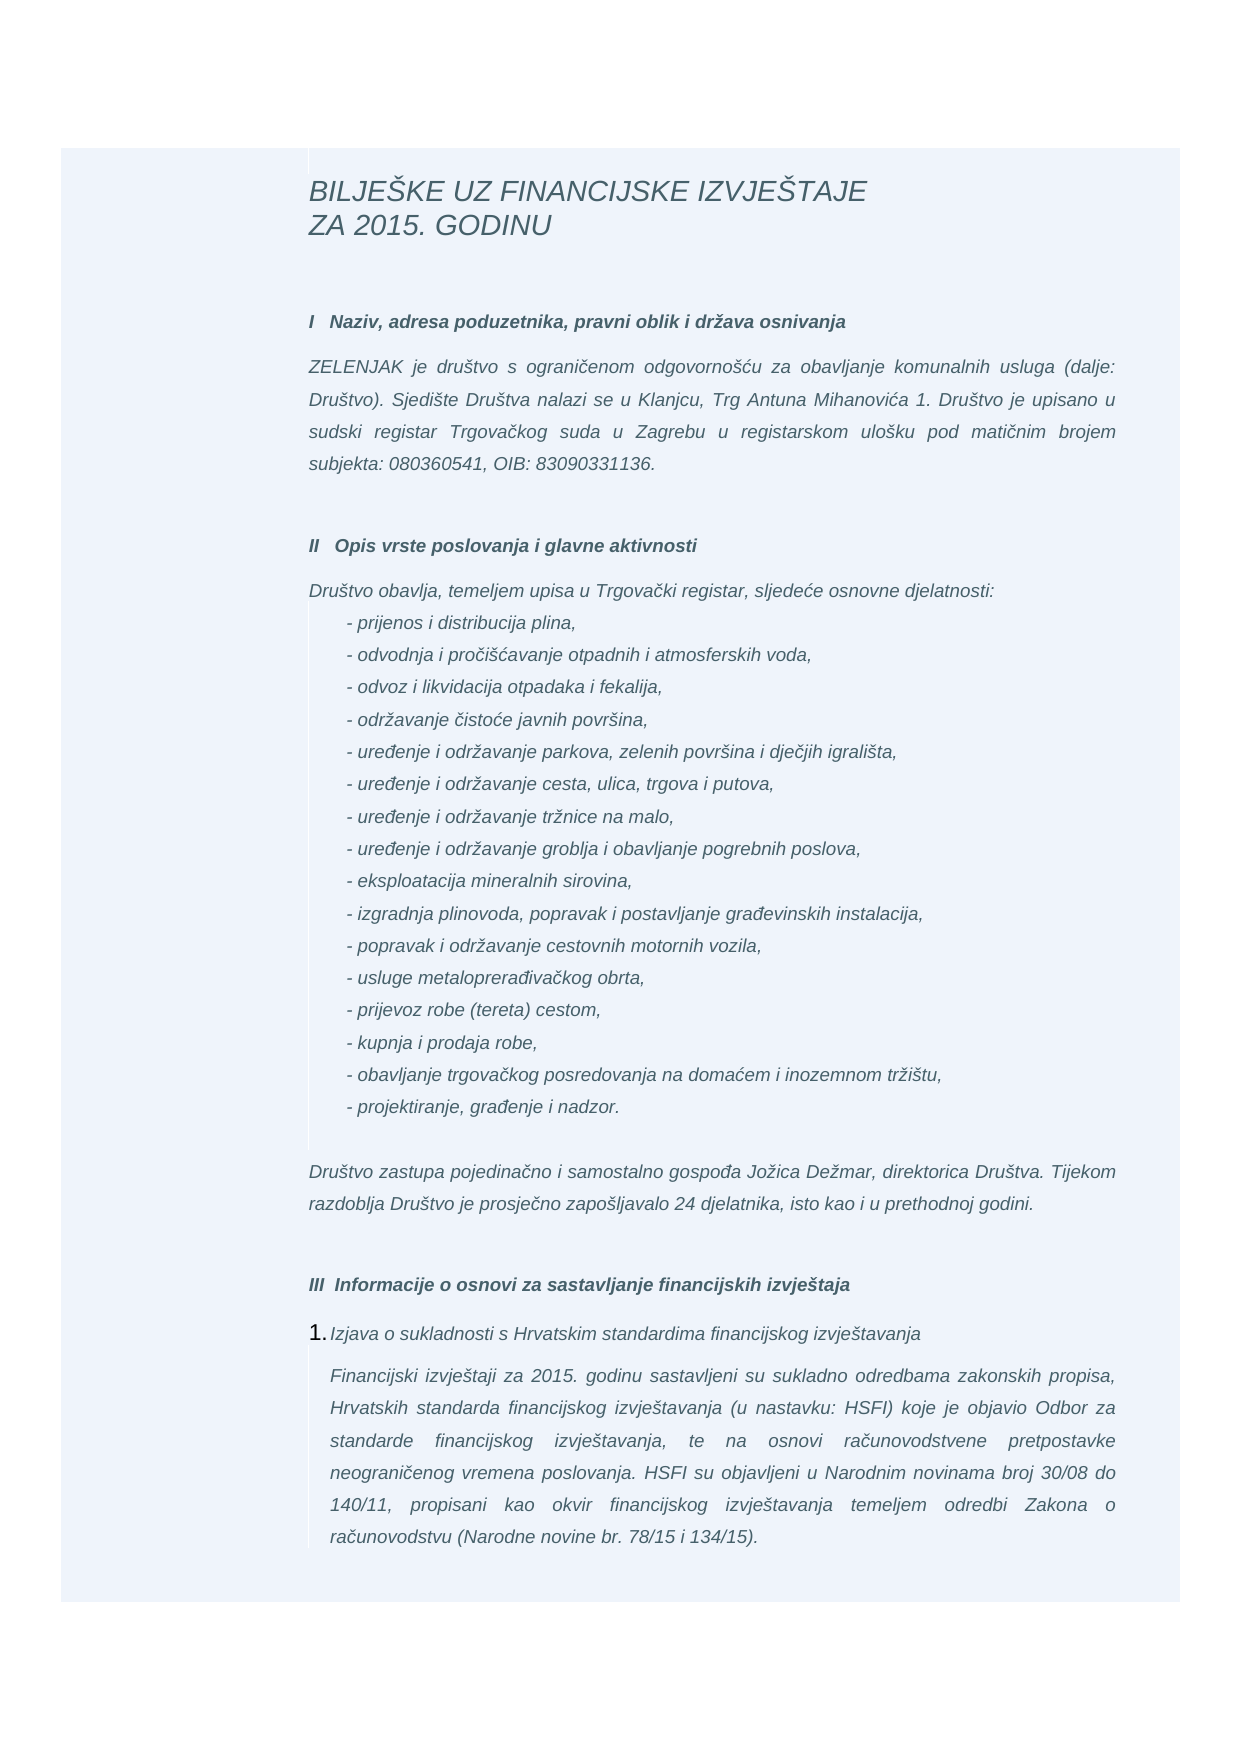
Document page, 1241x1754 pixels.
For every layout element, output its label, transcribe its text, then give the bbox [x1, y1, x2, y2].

table_header [99, 148, 308, 1602]
table_header BILJEŠKE UZ FINANCIJSKE IZVJEŠTAJE ZA 2015. GODINU I Naziv, adresa poduzetnika, pravni oblik i država osnivanja ZELENJAK je društvo s ograničenom odgovornošću za obavljanje komunalnih usluga (dalje: Društvo). Sjedište Društva nalazi se u Klanjcu, Trg Antuna Mihanovića 1. Društvo je upisano u sudski registar Trgovačkog suda u Zagrebu u registarskom ulošku pod matičnim brojem subjekta: 080360541, OIB: 83090331136. II Opis vrste poslovanja i glavne aktivnosti Društvo obavlja, temeljem upisa u Trgovački registar, sljedeće osnovne djelatnosti: - prijenos i distribucija plina, - odvodnja i pročišćavanje otpadnih i atmosferskih voda, - odvoz i likvidacija otpadaka i fekalija, - održavanje čistoće javnih površina, - uređenje i održavanje parkova, zelenih površina i dječjih igrališta, - uređenje i održavanje cesta, ulica, trgova i putova, - uređenje i održavanje tržnice na malo, - uređenje i održavanje groblja i obavljanje pogrebnih poslova, - eksploatacija mineralnih sirovina, - izgradnja plinovoda, popravak i postavljanje građevinskih instalacija, - popravak i održavanje cestovnih motornih vozila, - usluge metaloprerađivačkog obrta, - prijevoz robe (tereta) cestom, - kupnja i prodaja robe, - obavljanje trgovačkog posredovanja na domaćem i inozemnom tržištu, - projektiranje, građenje i nadzor. Društvo zastupa pojedinačno i samostalno gospođa Jožica Dežmar, direktorica Društva. Tijekom razdoblja Društvo je prosječno zapošljavalo 24 djelatnika, isto kao i u prethodnoj godini. III Informacije o osnovi za sastavljanje financijskih izvještaja Izjava o sukladnosti s Hrvatskim standardima financijskog izvještavanja Financijski izvještaji za 2015. godinu sastavljeni su sukladno odredbama zakonskih propisa, Hrvatskih standarda financijskog izvještavanja (u nastavku: HSFI) koje je objavio Odbor za standarde financijskog izvještavanja, te na osnovi računovodstvene pretpostavke neograničenog vremena poslovanja. HSFI su objavljeni u Narodnim novinama broj 30/08 do 140/11, propisani kao okvir financijskog izvještavanja temeljem odredbi Zakona o računovodstvu (Narodne novine br. 78/15 i 134/15). [309, 148, 1121, 1602]
table_header [1121, 148, 1133, 1602]
table_header [1133, 148, 1180, 1602]
table_header [61, 148, 99, 1602]
